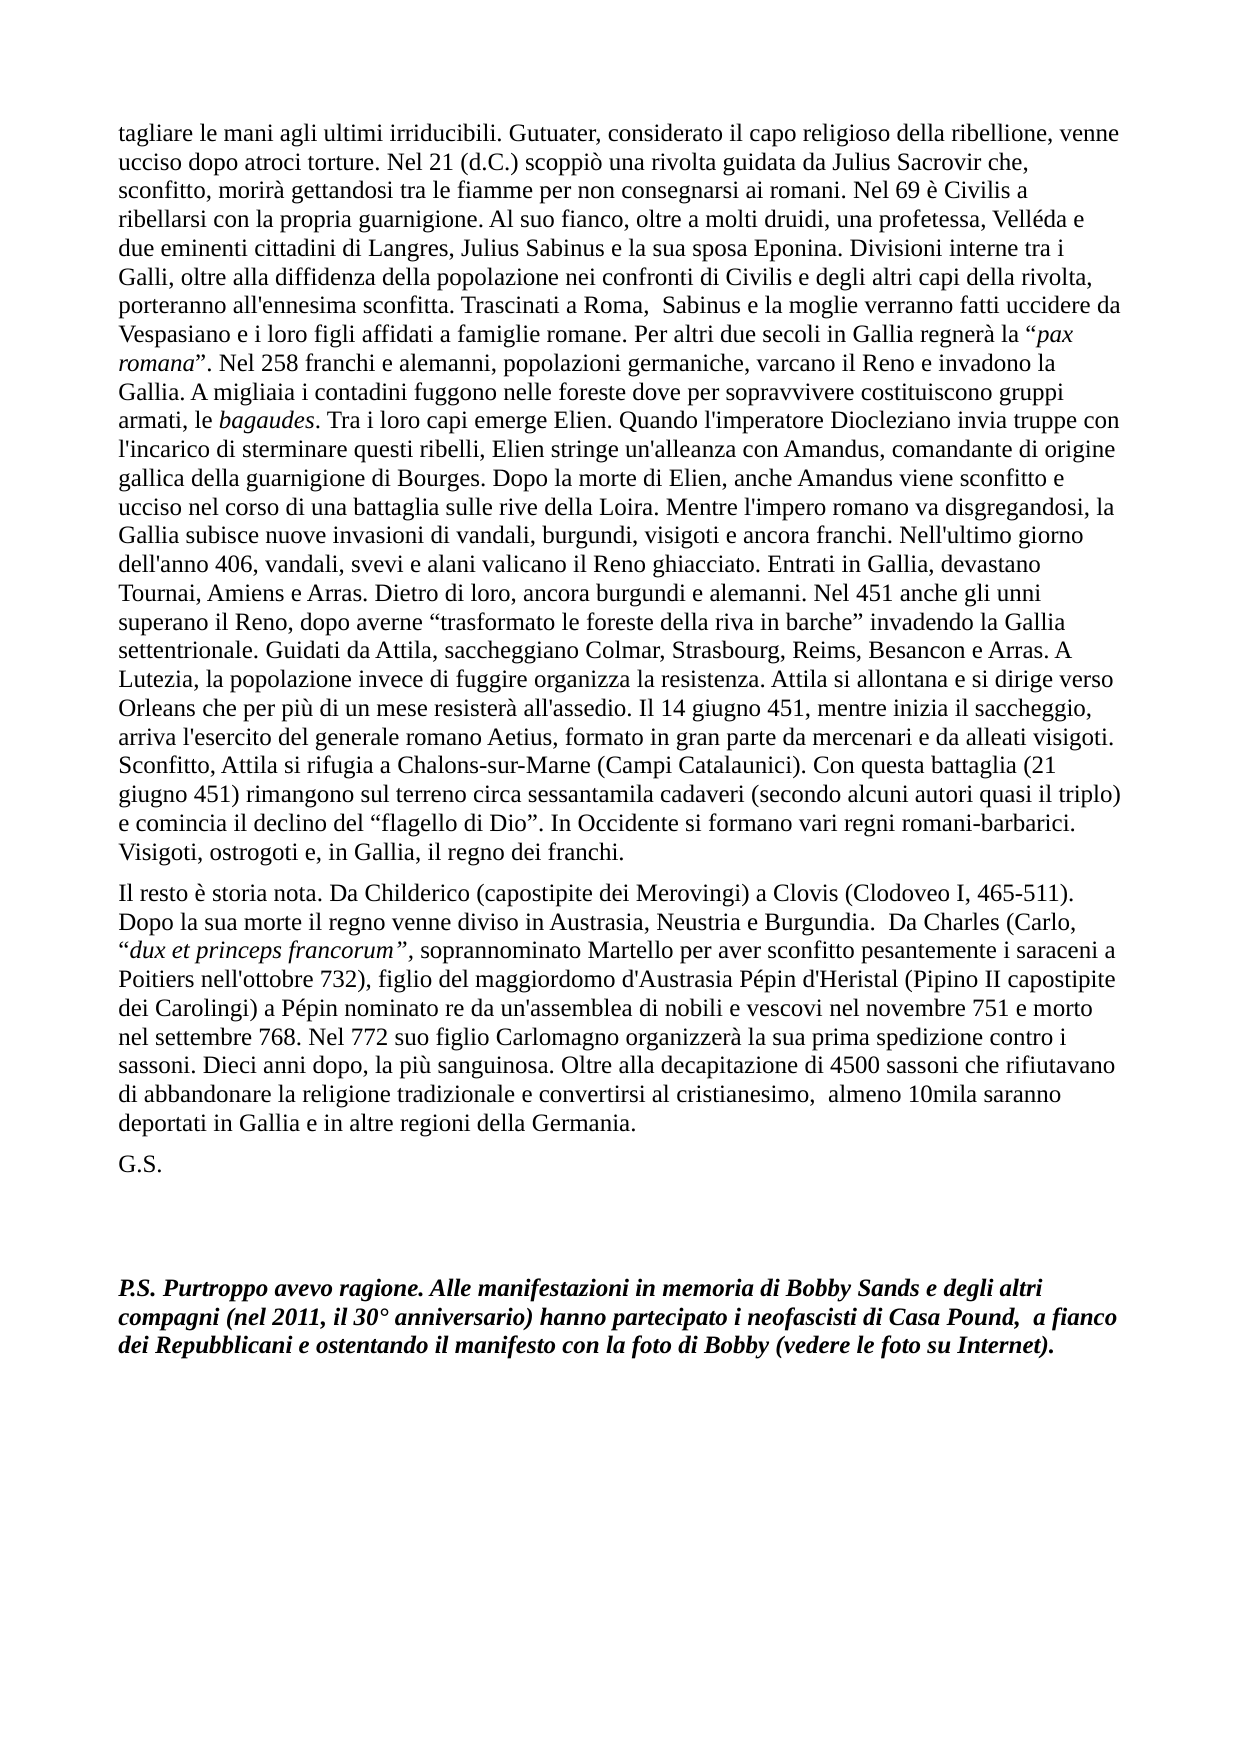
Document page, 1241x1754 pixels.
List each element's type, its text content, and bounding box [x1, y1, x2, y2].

text P.S. Purtroppo avevo ragione. Alle manifestazioni in memoria di Bobby Sands e degli altri compagni (nel 2011, il 30° anniversario) hanno partecipato i neofascisti di Casa Pound, a fianco dei Repubblicani e ostentando il manifesto con la foto di Bobby (vedere le foto su Internet). [118, 1273, 1122, 1359]
text tagliare le mani agli ultimi irriducibili. Gutuater, considerato il capo religioso della ribellione, venne ucciso dopo atroci torture. Nel 21 (d.C.) scoppiò una rivolta guidata da Julius Sacrovir che, sconfitto, morirà gettandosi tra le fiamme per non consegnarsi ai romani. Nel 69 è Civilis a ribellarsi con la propria guarnigione. Al suo fianco, oltre a molti druidi, una profetessa, Velléda e due eminenti cittadini di Langres, Julius Sabinus e la sua sposa Eponina. Divisioni interne tra i Galli, oltre alla diffidenza della popolazione nei confronti di Civilis e degli altri capi della rivolta, porteranno all'ennesima sconfitta. Trascinati a Roma, Sabinus e la moglie verranno fatti uccidere da Vespasiano e i loro figli affidati a famiglie romane. Per altri due secoli in Gallia regnerà la “pax romana”. Nel 258 franchi e alemanni, popolazioni germaniche, varcano il Reno e invadono la Gallia. A migliaia i contadini fuggono nelle foreste dove per sopravvivere costituiscono gruppi armati, le bagaudes. Tra i loro capi emerge Elien. Quando l'imperatore Diocleziano invia truppe con l'incarico di sterminare questi ribelli, Elien stringe un'alleanza con Amandus, comandante di origine gallica della guarnigione di Bourges. Dopo la morte di Elien, anche Amandus viene sconfitto e ucciso nel corso di una battaglia sulle rive della Loira. Mentre l'impero romano va disgregandosi, la Gallia subisce nuove invasioni di vandali, burgundi, visigoti e ancora franchi. Nell'ultimo giorno dell'anno 406, vandali, svevi e alani valicano il Reno ghiacciato. Entrati in Gallia, devastano Tournai, Amiens e Arras. Dietro di loro, ancora burgundi e alemanni. Nel 451 anche gli unni superano il Reno, dopo averne “trasformato le foreste della riva in barche” invadendo la Gallia settentrionale. Guidati da Attila, saccheggiano Colmar, Strasbourg, Reims, Besancon e Arras. A Lutezia, la popolazione invece di fuggire organizza la resistenza. Attila si allontana e si dirige verso Orleans che per più di un mese resisterà all'assedio. Il 14 giugno 451, mentre inizia il saccheggio, arriva l'esercito del generale romano Aetius, formato in gran parte da mercenari e da alleati visigoti. Sconfitto, Attila si rifugia a Chalons-sur-Marne (Campi Catalaunici). Con questa battaglia (21 giugno 451) rimangono sul terreno circa sessantamila cadaveri (secondo alcuni autori quasi il triplo) e comincia il declino del “flagello di Dio”. In Occidente si formano vari regni romani-barbarici. Visigoti, ostrogoti e, in Gallia, il regno dei franchi. [118, 118, 1122, 866]
text G.S. [118, 1149, 1122, 1178]
text Il resto è storia nota. Da Childerico (capostipite dei Merovingi) a Clovis (Clodoveo I, 465-511). Dopo la sua morte il regno venne diviso in Austrasia, Neustria e Burgundia. Da Charles (Carlo, “dux et princeps francorum”, soprannominato Martello per aver sconfitto pesantemente i saraceni a Poitiers nell'ottobre 732), figlio del maggiordomo d'Austrasia Pépin d'Heristal (Pipino II capostipite dei Carolingi) a Pépin nominato re da un'assemblea di nobili e vescovi nel novembre 751 e morto nel settembre 768. Nel 772 suo figlio Carlomagno organizzerà la sua prima spedizione contro i sassoni. Dieci anni dopo, la più sanguinosa. Oltre alla decapitazione di 4500 sassoni che rifiutavano di abbandonare la religione tradizionale e convertirsi al cristianesimo, almeno 10mila saranno deportati in Gallia e in altre regioni della Germania. [118, 878, 1122, 1137]
